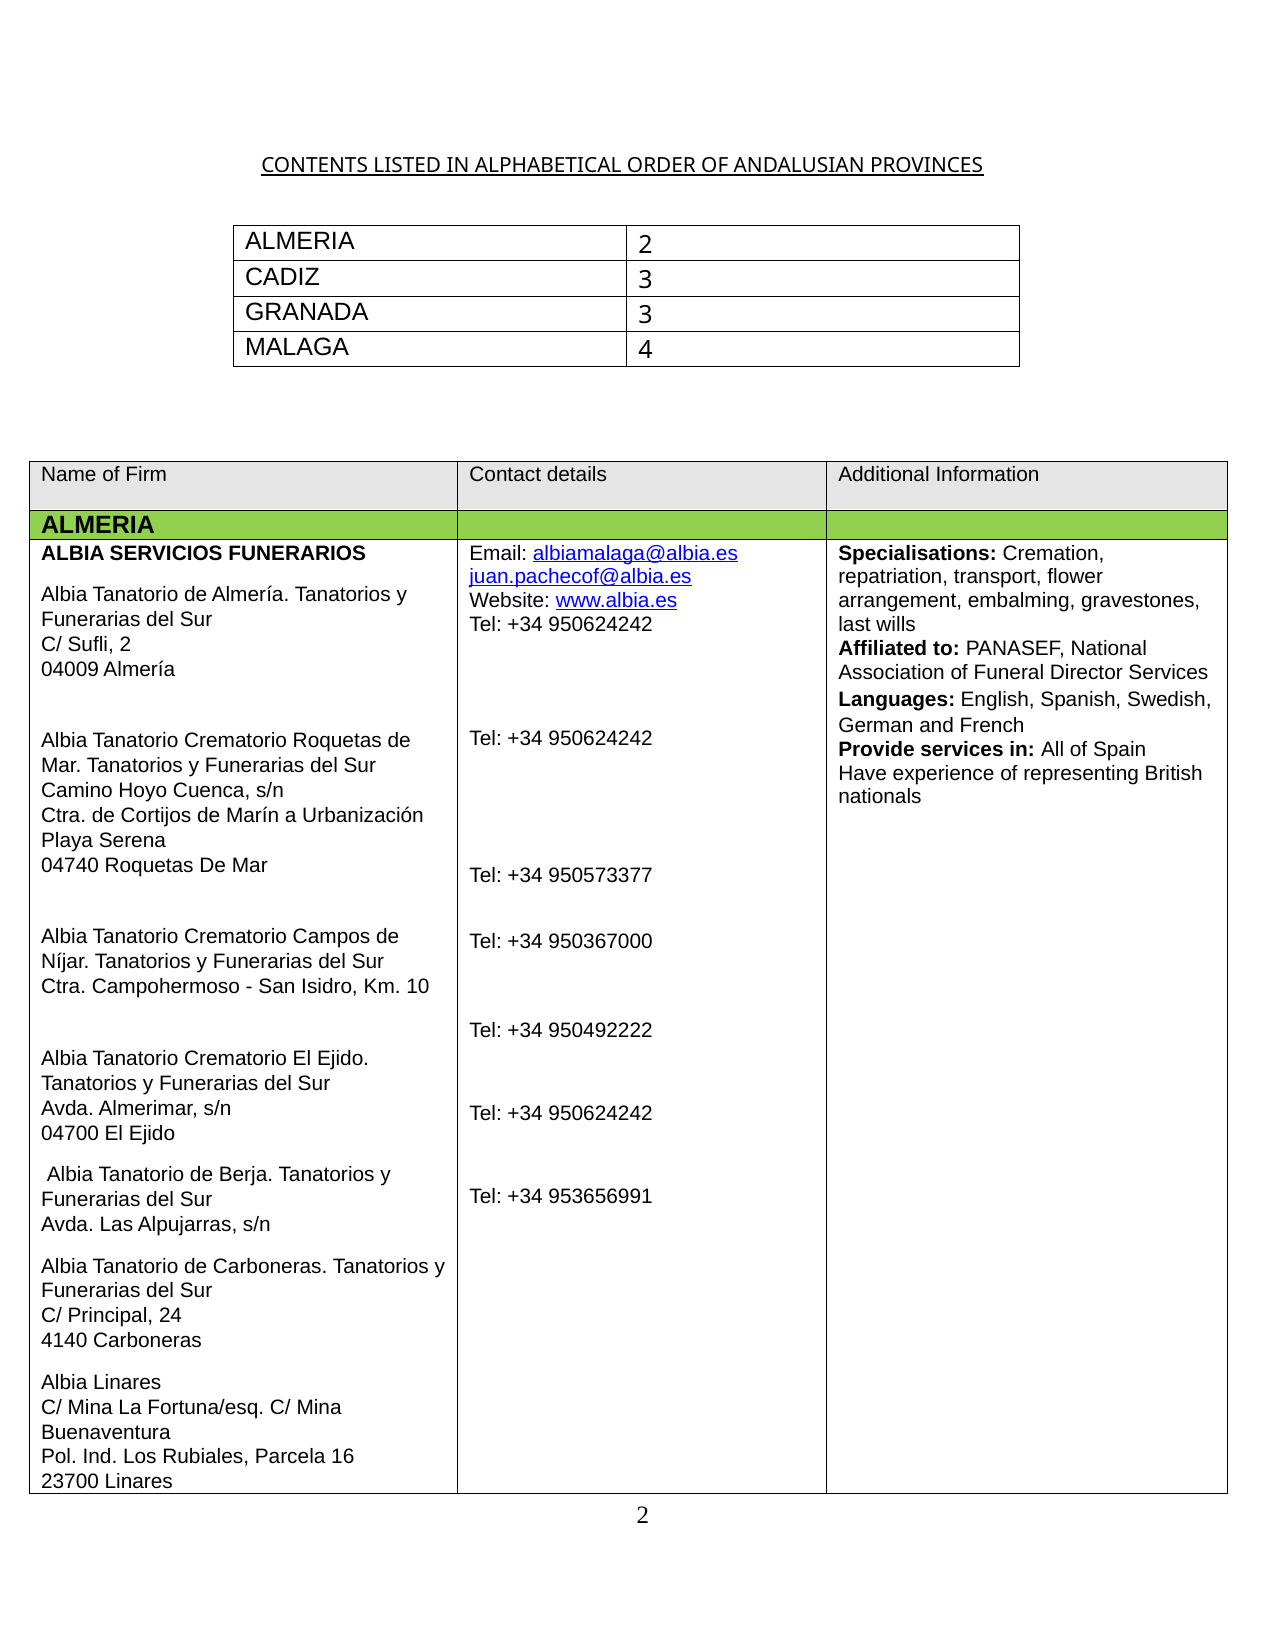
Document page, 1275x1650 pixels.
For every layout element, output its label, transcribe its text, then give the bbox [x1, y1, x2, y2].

table_cell ALMERIA [30, 511, 457, 539]
text CONTENTS LISTED IN ALPHABETICAL ORDER OF ANDALUSIAN PROVINCES [207, 150, 1216, 178]
table_cell [458, 511, 826, 539]
table_header 2 [627, 226, 1019, 260]
table_cell Email: albiamalaga@albia.es juan.pachecof@albia.es Website: www.albia.es Tel: +34 950624242 Tel: +34 950624242 Tel: +34 950573377 Tel: +34 950367000 Tel: +34 950492222 Tel: +34 950624242 Tel: +34 953656991 [458, 540, 826, 1493]
table_header Contact details [458, 462, 826, 509]
table_cell [827, 511, 1227, 539]
table_cell MALAGA [234, 332, 626, 366]
table_header ALMERIA [234, 226, 626, 260]
table_cell 4 [627, 332, 1019, 366]
table_cell Specialisations: Cremation, repatriation, transport, flower arrangement, embalming, gravestones, last wills Affiliated to: PANASEF, National Association of Funeral Director Services Languages: English, Spanish, Swedish, German and French Provide services in: All of Spain Have experience of representing British nationals [827, 540, 1227, 1493]
table_cell 3 [627, 297, 1019, 331]
table_cell CADIZ [234, 261, 626, 296]
table_header Additional Information [827, 462, 1227, 509]
table_header Name of Firm [30, 462, 457, 509]
table_cell GRANADA [234, 297, 626, 331]
table_cell 3 [627, 261, 1019, 296]
